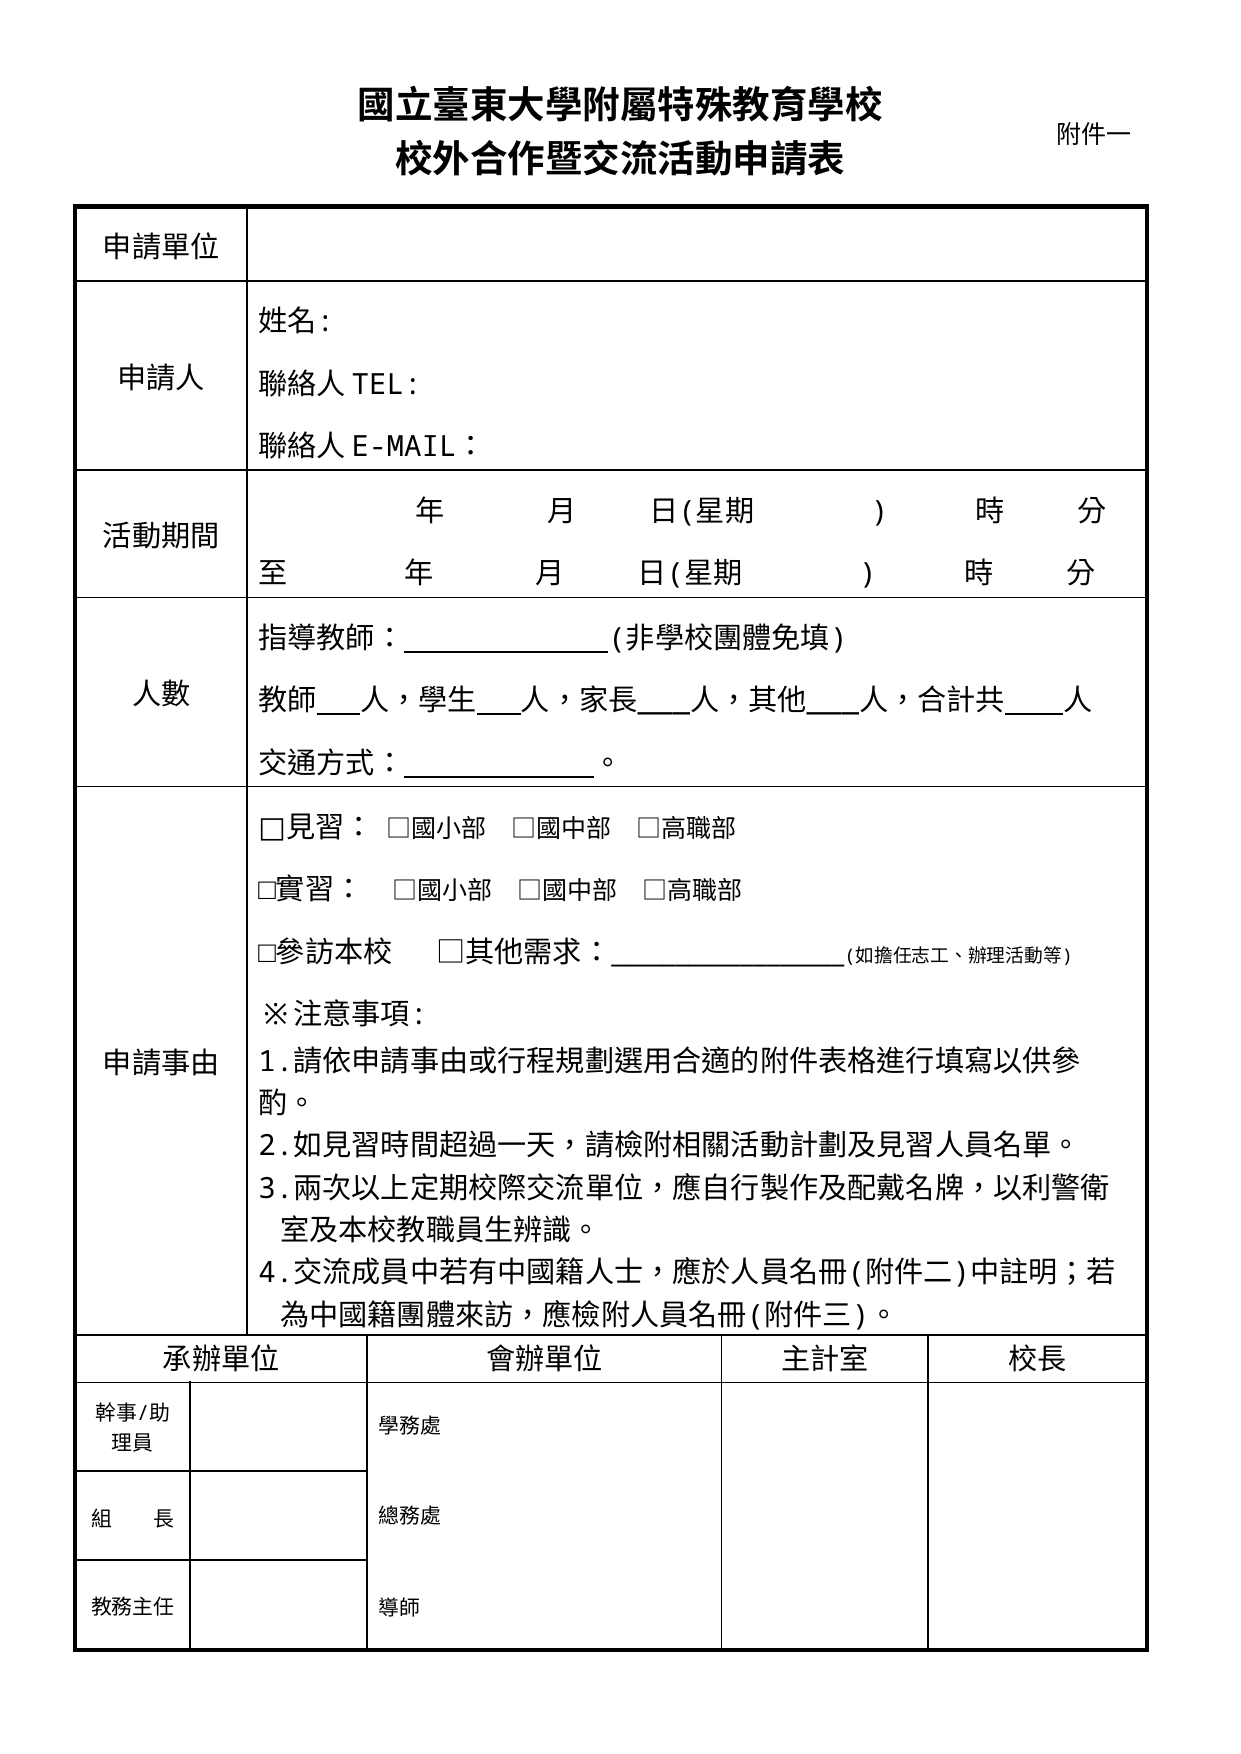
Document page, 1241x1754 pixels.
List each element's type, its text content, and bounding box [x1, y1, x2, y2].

table_cell [191, 1561, 366, 1648]
table_cell [722, 1383, 927, 1648]
table_header 申請單位 [77, 209, 246, 280]
table_cell 人數 [77, 598, 246, 786]
text 附件一 [1056, 115, 1168, 151]
table_cell 指導教師： (非學校團體免填) 教師 人，學生 人，家長___人，其他___人，合計共 人 交通方式： 。 [248, 598, 1145, 786]
table_cell 教務主任 [77, 1561, 189, 1648]
table_cell 組 長 [77, 1472, 189, 1559]
table_cell [191, 1472, 366, 1559]
table_cell 申請事由 [77, 787, 246, 1334]
table_cell □見習： □國小部 □國中部 □高職部 □實習： □國小部 □國中部 □高職部 □參訪本校 □其他需求：__________________(如擔任志工、辦理活動等) ※注意事項: 1.請依申請事由或行程規劃選用合適的附件表格進行填寫以供參酌。 2.如見習時間超過一天，請檢附相關活動計劃及見習人員名單。 3.兩次以上定期校際交流單位，應自行製作及配戴名牌，以利警衛室及本校教職員生辨識。 4.交流成員中若有中國籍人士，應於人員名冊(附件二)中註明；若為中國籍團體來訪，應檢附人員名冊(附件三)。 [248, 787, 1145, 1334]
table_cell 承辦單位 [77, 1336, 366, 1381]
table_header [248, 209, 1145, 280]
text 校外合作暨交流活動申請表 [75, 107, 1183, 183]
text 國立臺東大學附屬特殊教育學校 [75, 75, 1165, 129]
table_cell 學務處 總務處 導師 [368, 1383, 721, 1648]
table_cell [191, 1383, 366, 1470]
table_cell 活動期間 [77, 471, 246, 597]
table_cell 幹事/助理員 [77, 1383, 189, 1470]
table_cell 會辦單位 [368, 1336, 721, 1381]
table_cell 年 月 日(星期 ) 時 分 至 年 月 日(星期 ) 時 分 [248, 471, 1145, 597]
table_cell [929, 1383, 1145, 1648]
table_cell 主計室 [722, 1336, 927, 1381]
table_cell 姓名: 聯絡人TEL: 聯絡人E-MAIL： [248, 282, 1145, 469]
table_cell 申請人 [77, 282, 246, 469]
table_cell 校長 [929, 1336, 1145, 1381]
